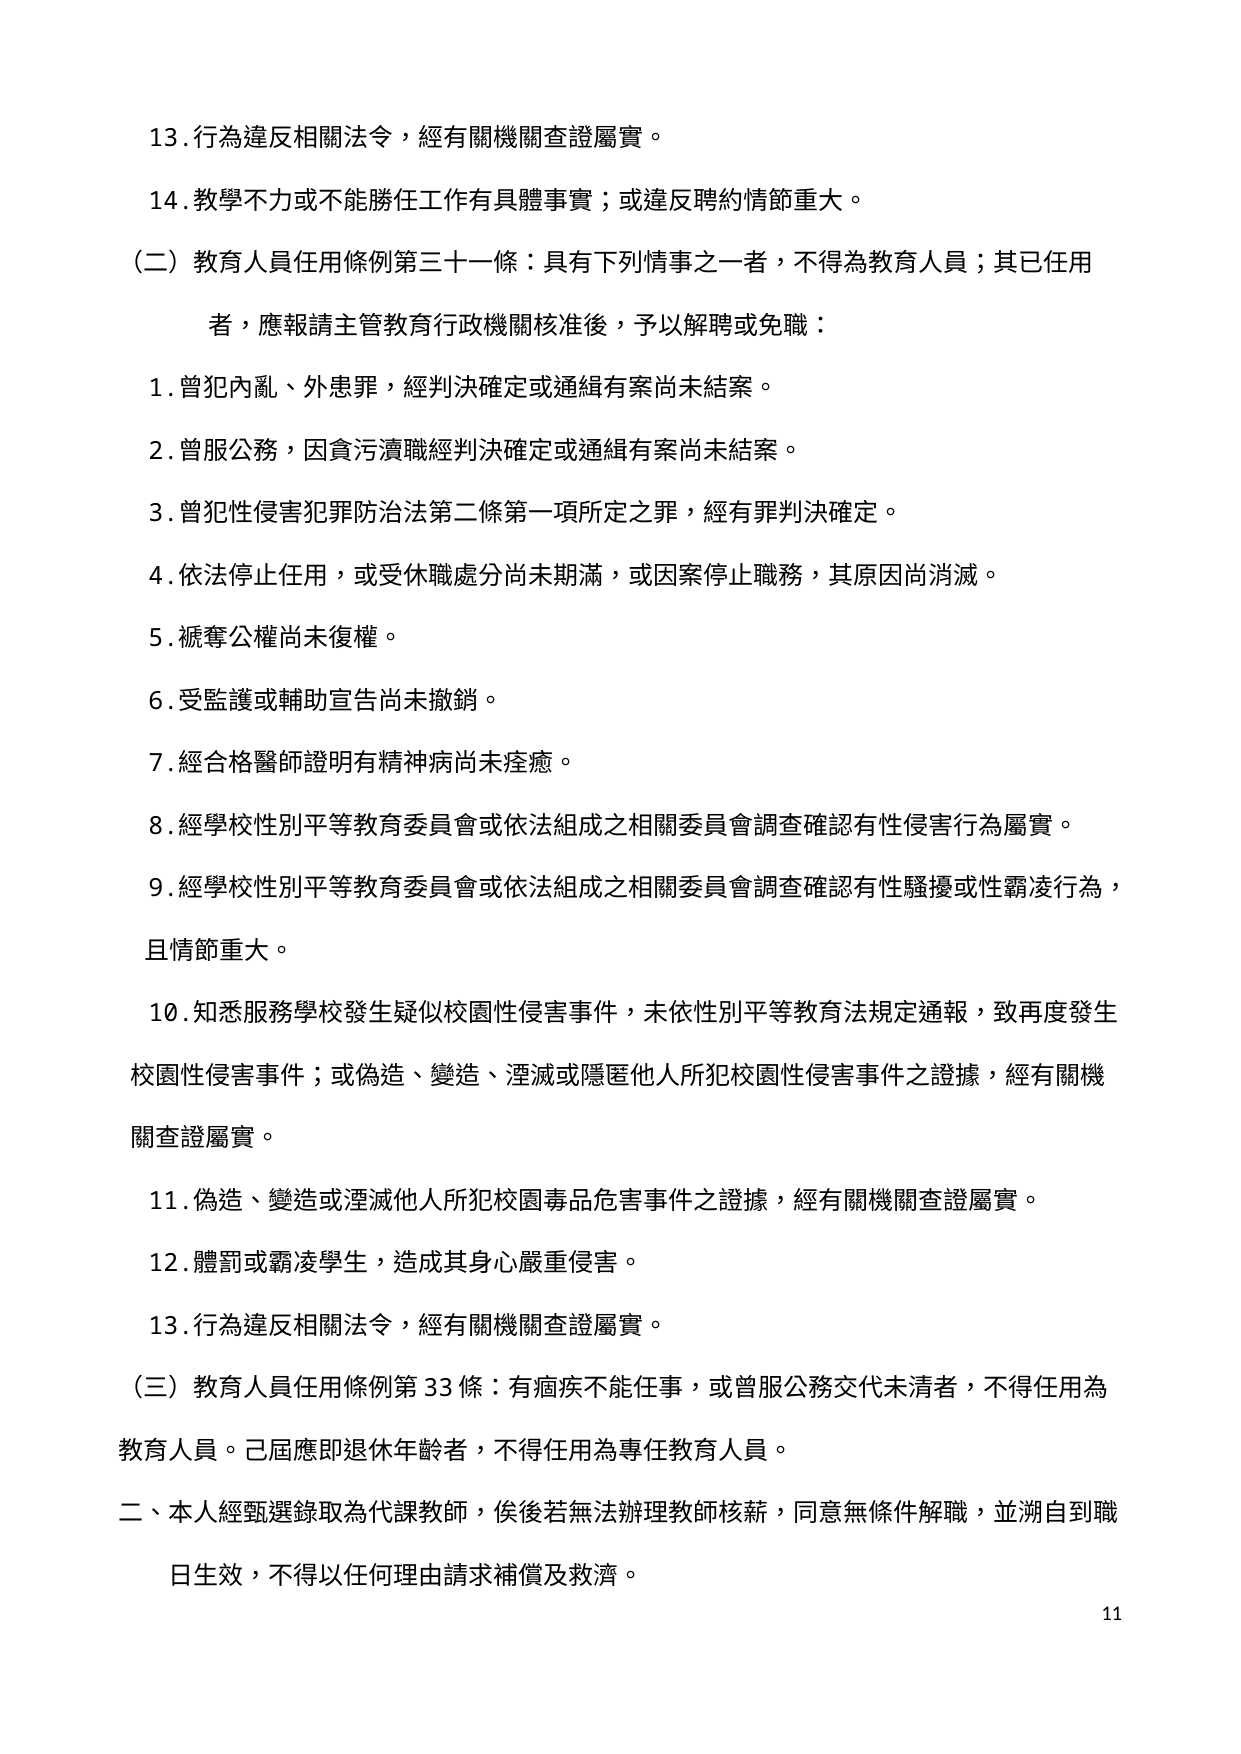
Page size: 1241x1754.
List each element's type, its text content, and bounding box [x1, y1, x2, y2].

text 5.褫奪公權尚未復權。 [118, 594, 1122, 657]
text 13.行為違反相關法令，經有關機關查證屬實。 [118, 94, 1122, 157]
text 2.曾服公務，因貪污瀆職經判決確定或通緝有案尚未結案。 [118, 407, 1122, 469]
text 4.依法停止任用，或受休職處分尚未期滿，或因案停止職務，其原因尚消滅。 [118, 532, 1122, 594]
text （二）教育人員任用條例第三十一條：具有下列情事之一者，不得為教育人員；其已任用 [118, 219, 1122, 282]
text 11.偽造、變造或湮滅他人所犯校園毒品危害事件之證據，經有關機關查證屬實。 [118, 1157, 1122, 1219]
text 13.行為違反相關法令，經有關機關查證屬實。 [118, 1282, 1122, 1344]
text 二、本人經甄選錄取為代課教師，俟後若無法辦理教師核薪，同意無條件解職，並溯自到職日生效，不得以任何理由請求補償及救濟。 [118, 1469, 1122, 1594]
text 14.教學不力或不能勝任工作有具體事實；或違反聘約情節重大。 [118, 157, 1122, 219]
text 者，應報請主管教育行政機關核准後，予以解聘或免職： [118, 282, 1122, 344]
text 8.經學校性別平等教育委員會或依法組成之相關委員會調查確認有性侵害行為屬實。 [118, 782, 1122, 844]
text （三）教育人員任用條例第33條：有痼疾不能任事，或曾服公務交代未清者，不得任用為教育人員。己屆應即退休年齡者，不得任用為專任教育人員。 [118, 1344, 1122, 1469]
text 1.曾犯內亂、外患罪，經判決確定或通緝有案尚未結案。 [118, 344, 1122, 407]
text 9.經學校性別平等教育委員會或依法組成之相關委員會調查確認有性騷擾或性霸凌行為， [118, 844, 1122, 907]
text 且情節重大。 [118, 907, 1122, 969]
text 7.經合格醫師證明有精神病尚未痊癒。 [118, 719, 1122, 782]
text 3.曾犯性侵害犯罪防治法第二條第一項所定之罪，經有罪判決確定。 [118, 469, 1122, 532]
text 10.知悉服務學校發生疑似校園性侵害事件，未依性別平等教育法規定通報，致再度發生校園性侵害事件；或偽造、變造、湮滅或隱匿他人所犯校園性侵害事件之證據，經有關機 關查證屬實。 [118, 969, 1122, 1157]
text 12.體罰或霸凌學生，造成其身心嚴重侵害。 [118, 1219, 1122, 1282]
text 6.受監護或輔助宣告尚未撤銷。 [118, 657, 1122, 719]
